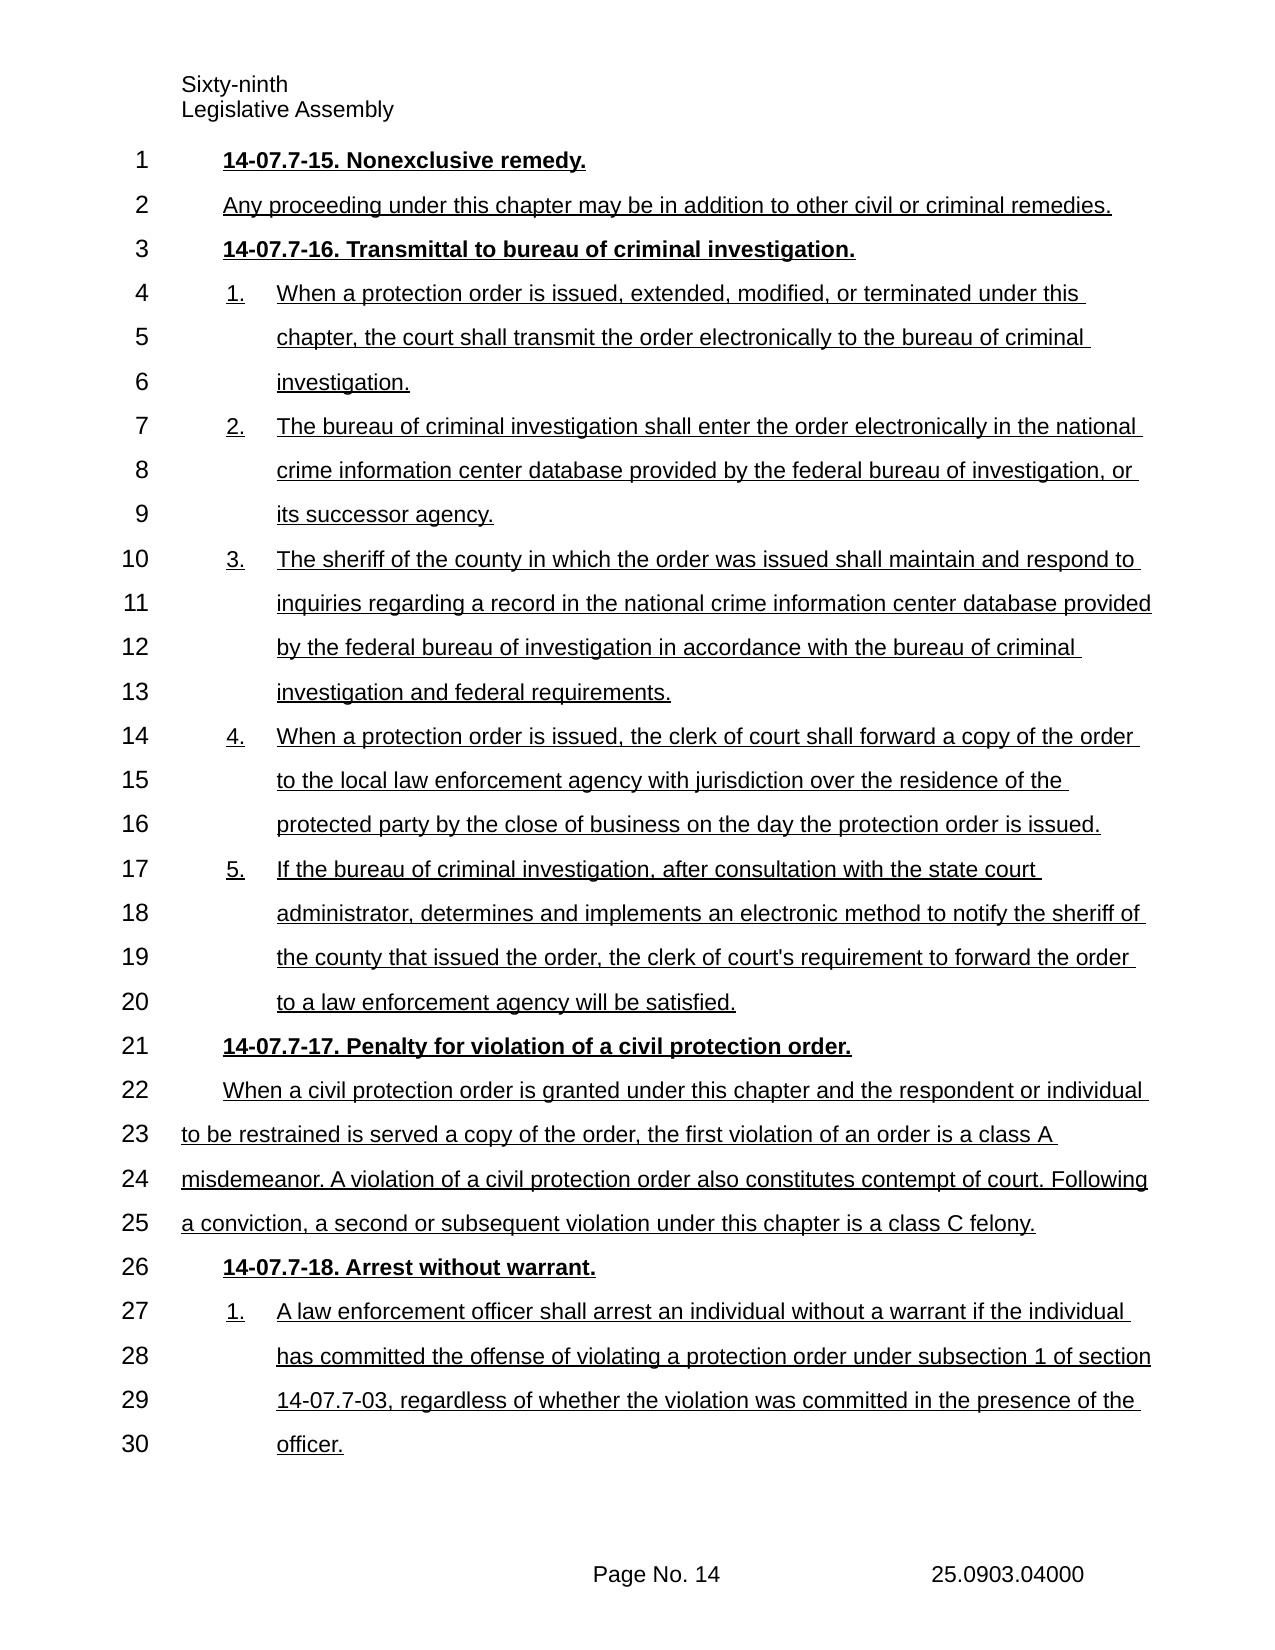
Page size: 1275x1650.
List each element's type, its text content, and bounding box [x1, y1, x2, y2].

text 2. The bureau of criminal investigation shall enter the order electronically in the national crime information center database provided by the federal bureau of investigation, or its successor agency. [181, 399, 1154, 532]
subtitle 14‑07.7‑16. Transmittal to bureau of criminal investigation. [181, 222, 1154, 266]
text When a civil protection order is granted under this chapter and the respondent or individual to be restrained is served a copy of the order, the first violation of an order is a class A misdemeanor. A violation of a civil protection order also constitutes contempt of court. Following a conviction, a second or subsequent violation under this chapter is a class C felony. [181, 1063, 1154, 1240]
subtitle 14‑07.7‑15. Nonexclusive remedy. [181, 133, 1154, 178]
text 4. When a protection order is issued, the clerk of court shall forward a copy of the order to the local law enforcement agency with jurisdiction over the residence of the protected party by the close of business on the day the protection order is issued. [181, 709, 1154, 842]
text Any proceeding under this chapter may be in addition to other civil or criminal remedies. [181, 178, 1154, 222]
subtitle 14‑07.7‑17. Penalty for violation of a civil protection order. [181, 1019, 1154, 1063]
text 1. When a protection order is issued, extended, modified, or terminated under this chapter, the court shall transmit the order electronically to the bureau of criminal investigation. [181, 266, 1154, 399]
subtitle 14‑07.7‑18. Arrest without warrant. [181, 1240, 1154, 1284]
text 5. If the bureau of criminal investigation, after consultation with the state court administrator, determines and implements an electronic method to notify the sheriff of the county that issued the order, the clerk of court's requirement to forward the order to a law enforcement agency will be satisfied. [181, 842, 1154, 1019]
text 1. A law enforcement officer shall arrest an individual without a warrant if the individual has committed the offense of violating a protection order under subsection 1 of section 14‑07.7‑03, regardless of whether the violation was committed in the presence of the officer. [181, 1284, 1154, 1461]
text 3. The sheriff of the county in which the order was issued shall maintain and respond to inquiries regarding a record in the national crime information center database provided by the federal bureau of investigation in accordance with the bureau of criminal investigation and federal requirements. [181, 532, 1154, 709]
